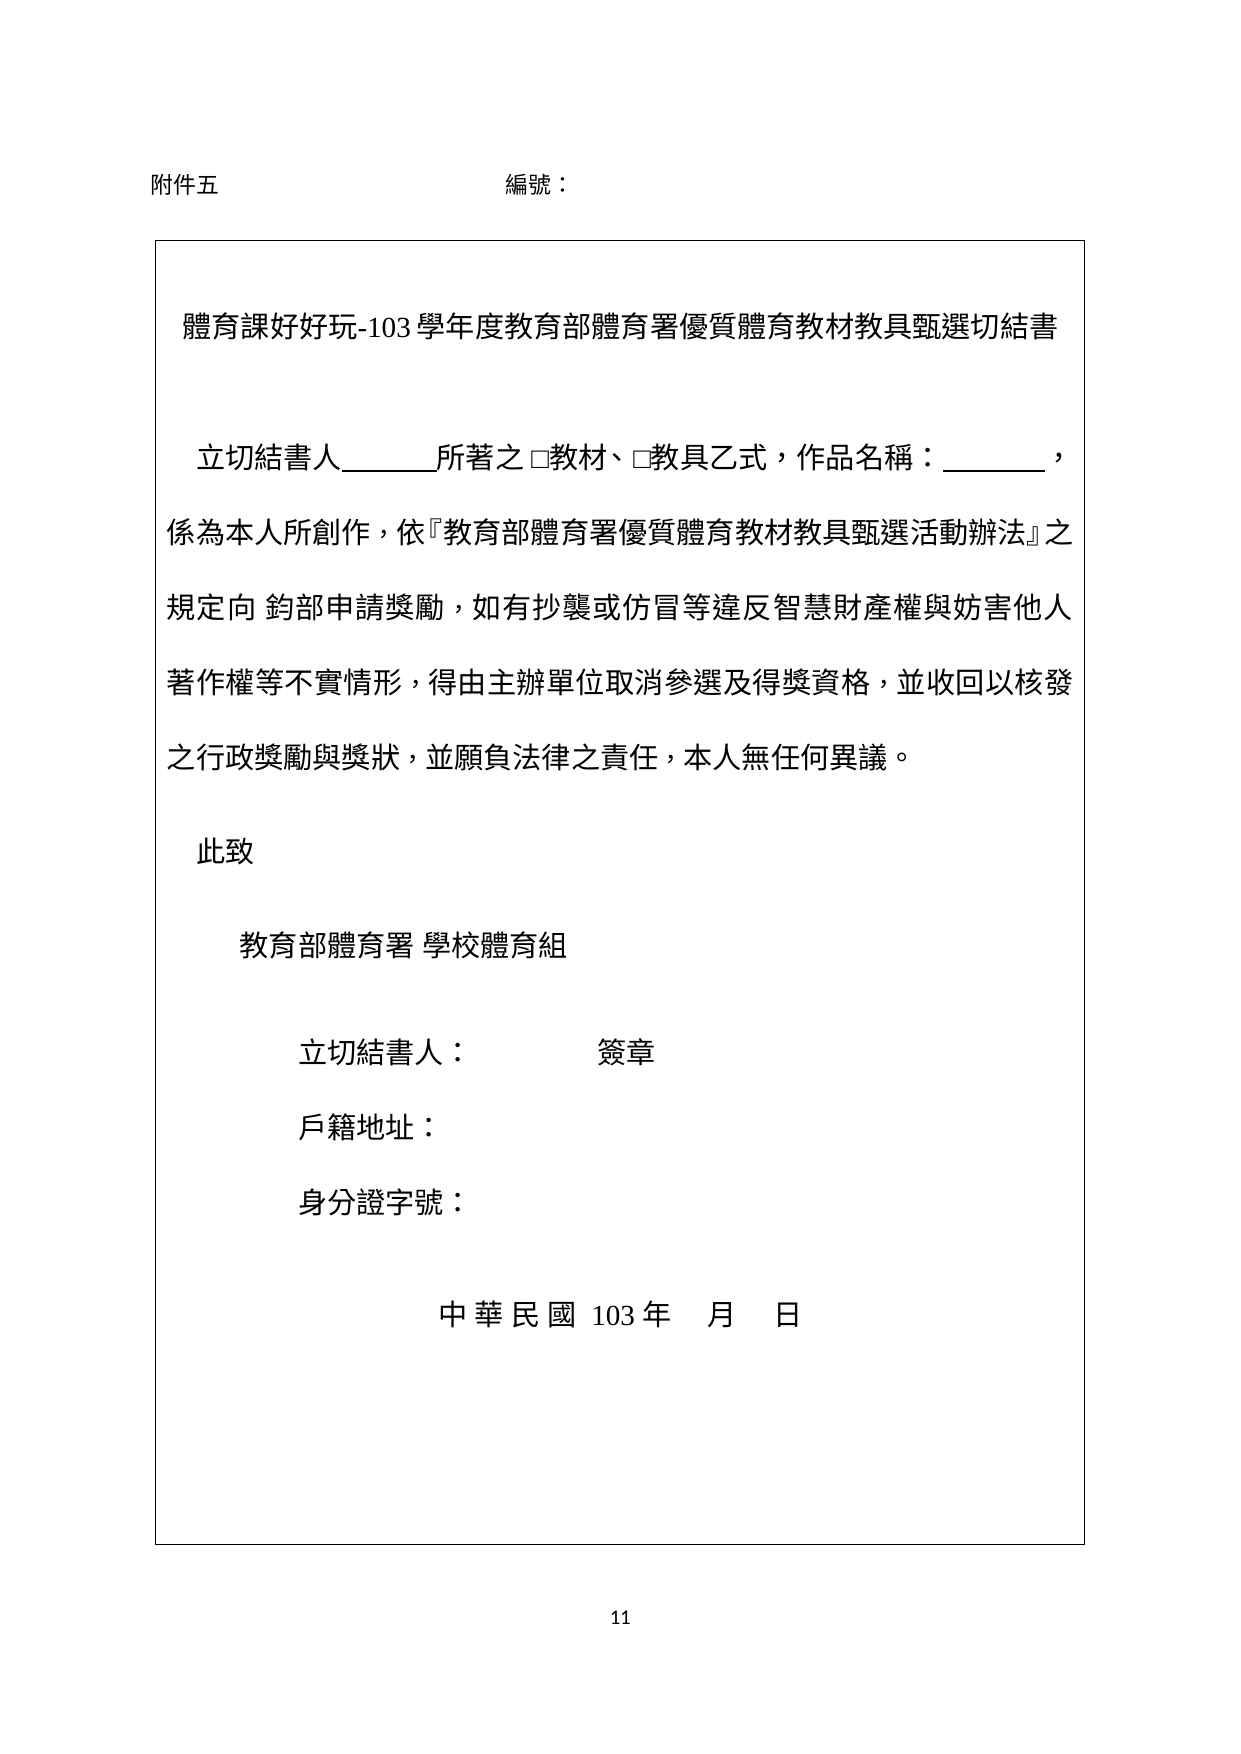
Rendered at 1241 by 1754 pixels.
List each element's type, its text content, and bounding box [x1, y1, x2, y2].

text 附件五 編號： [150, 164, 1090, 202]
table_header 體育課好好玩-103學年度教育部體育署優質體育教材教具甄選切結書 立切結書人 所著之 □教材、 □教具乙式，作品名稱： ，係為本人所創作，依『教育部體育署優質體育教材教具甄選活動辦法』之規定向 鈞部申請獎勵，如有抄襲或仿冒等違反智慧財產權與妨害他人著作權等不實情形，得由主辦單位取消參選及得獎資格，並收回以核發之行政獎勵與獎狀，並願負法律之責任，本人無任何異議。 此致 教育部體育署 學校體育組 立切結書人： 簽章 戶籍地址： 身分證字號： 中 華 民 國 103 年 月 日 [156, 241, 1084, 1544]
